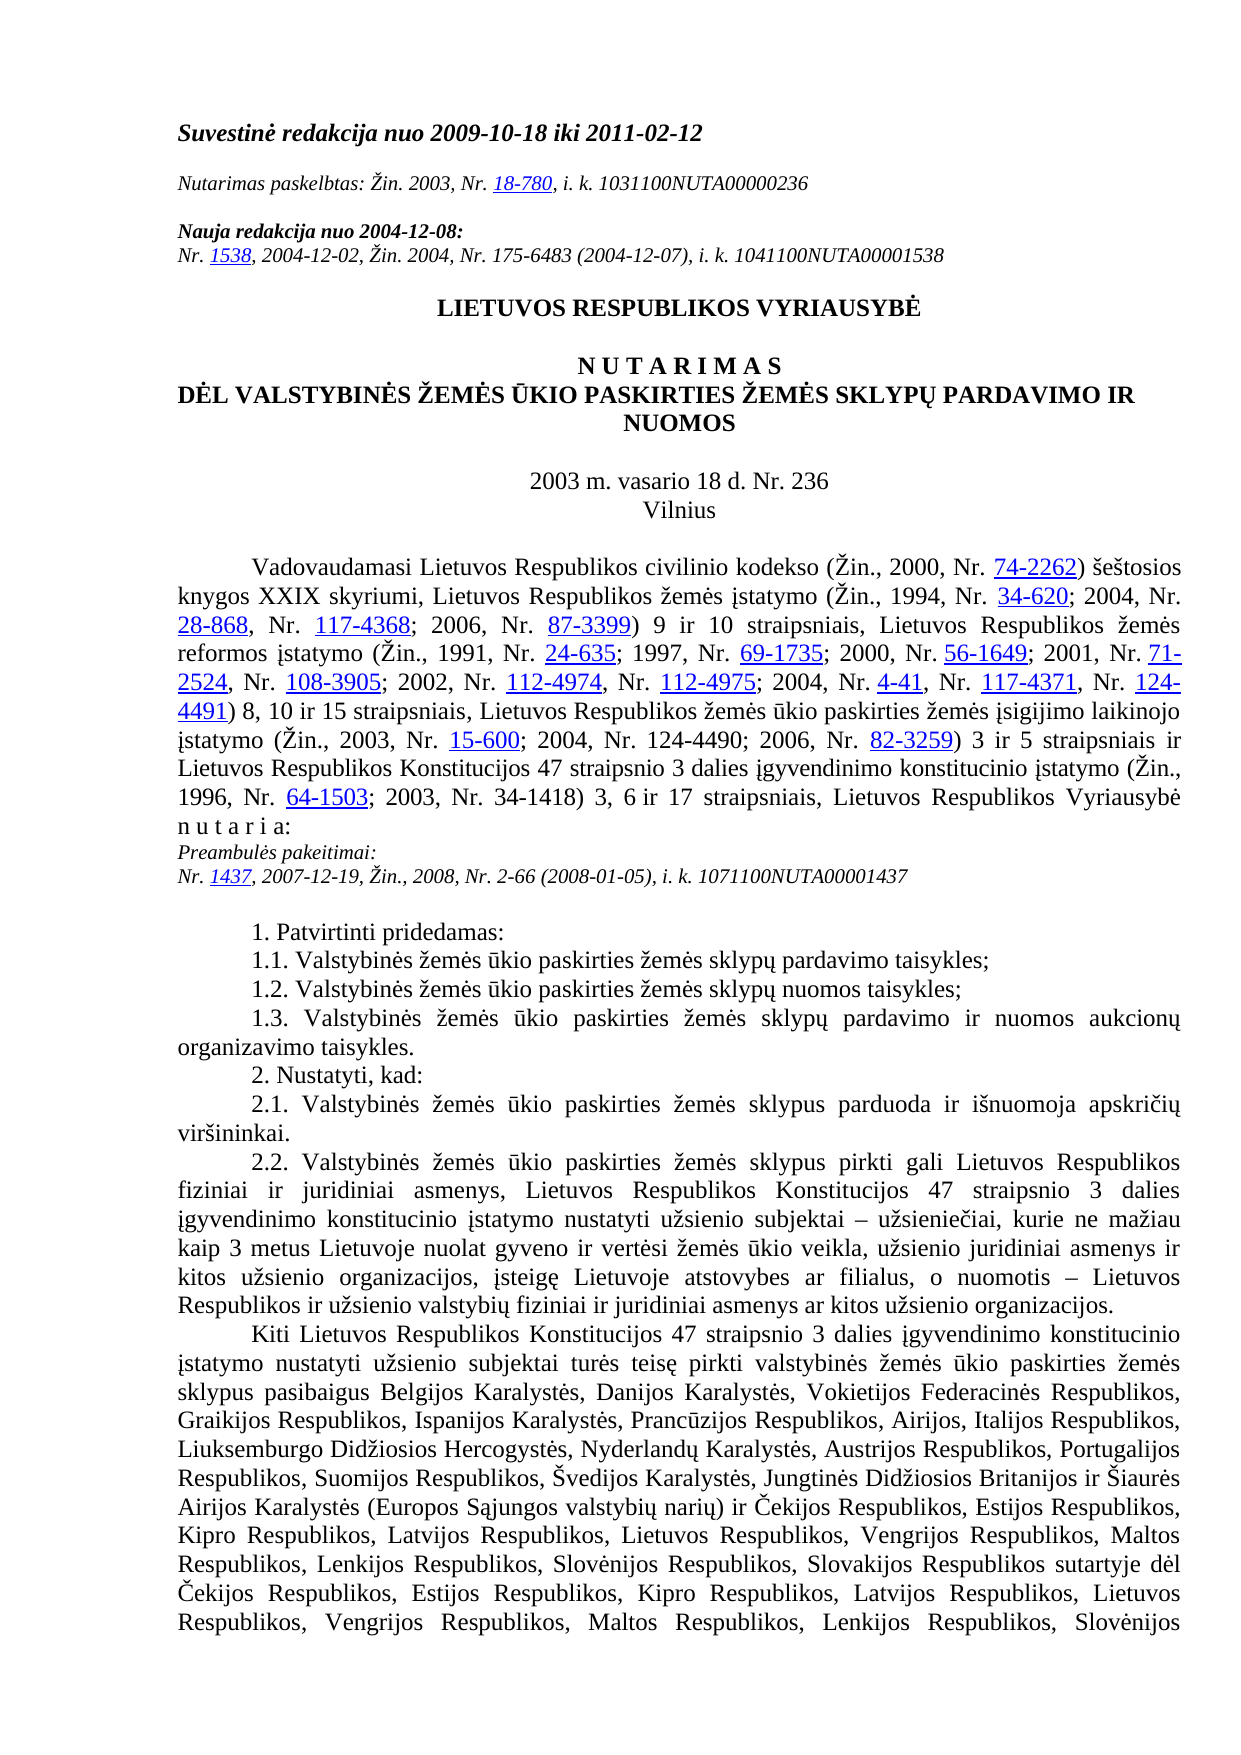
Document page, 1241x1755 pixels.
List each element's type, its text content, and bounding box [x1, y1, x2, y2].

text Suvestinė redakcija nuo 2009-10-18 iki 2011-02-12 [177, 118, 1181, 147]
text Kiti Lietuvos Respublikos Konstitucijos 47 straipsnio 3 dalies įgyvendinimo konstitucinio įstatymo nustatyti užsienio subjektai turės teisę pirkti valstybinės žemės ūkio paskirties žemės sklypus pasibaigus Belgijos Karalystės, Danijos Karalystės, Vokietijos Federacinės Respublikos, Graikijos Respublikos, Ispanijos Karalystės, Prancūzijos Respublikos, Airijos, Italijos Respublikos, Liuksemburgo Didžiosios Hercogystės, Nyderlandų Karalystės, Austrijos Respublikos, Portugalijos Respublikos, Suomijos Respublikos, Švedijos Karalystės, Jungtinės Didžiosios Britanijos ir Šiaurės Airijos Karalystės (Europos Sąjungos valstybių narių) ir Čekijos Respublikos, Estijos Respublikos, Kipro Respublikos, Latvijos Respublikos, Lietuvos Respublikos, Vengrijos Respublikos, Maltos Respublikos, Lenkijos Respublikos, Slovėnijos Respublikos, Slovakijos Respublikos sutartyje dėl Čekijos Respublikos, Estijos Respublikos, Kipro Respublikos, Latvijos Respublikos, Lietuvos Respublikos, Vengrijos Respublikos, Maltos Respublikos, Lenkijos Respublikos, Slovėnijos [177, 1319, 1181, 1635]
text Nr. 1437, 2007-12-19, Žin., 2008, Nr. 2-66 (2008-01-05), i. k. 1071100NUTA00001437 [177, 864, 1181, 888]
text LIETUVOS RESPUBLIKOS VYRIAUSYBĖ [177, 293, 1181, 322]
text 2.1. Valstybinės žemės ūkio paskirties žemės sklypus parduoda ir išnuomoja apskričių viršininkai. [177, 1089, 1181, 1147]
text Vilnius [177, 495, 1181, 523]
text Nr. 1538, 2004-12-02, Žin. 2004, Nr. 175-6483 (2004-12-07), i. k. 1041100NUTA00001538 [177, 243, 1181, 267]
text 2. Nustatyti, kad: [177, 1060, 1181, 1089]
text 1.1. Valstybinės žemės ūkio paskirties žemės sklypų pardavimo taisykles; [177, 945, 1181, 974]
text Nauja redakcija nuo 2004-12-08: [177, 219, 1181, 243]
text NUOMOS [177, 408, 1181, 437]
text 2.2. Valstybinės žemės ūkio paskirties žemės sklypus pirkti gali Lietuvos Respublikos fiziniai ir juridiniai asmenys, Lietuvos Respublikos Konstitucijos 47 straipsnio 3 dalies įgyvendinimo konstitucinio įstatymo nustatyti užsienio subjektai – užsieniečiai, kurie ne mažiau kaip 3 metus Lietuvoje nuolat gyveno ir vertėsi žemės ūkio veikla, užsienio juridiniai asmenys ir kitos užsienio organizacijos, įsteigę Lietuvoje atstovybes ar filialus, o nuomotis – Lietuvos Respublikos ir užsienio valstybių fiziniai ir juridiniai asmenys ar kitos užsienio organizacijos. [177, 1147, 1181, 1319]
text NUTARIMAS [177, 351, 1181, 380]
text 2003 m. vasario 18 d. Nr. 236 [177, 466, 1181, 495]
text DĖL VALSTYBINĖS ŽEMĖS ŪKIO PASKIRTIES ŽEMĖS SKLYPŲ PARDAVIMO IR [177, 380, 1181, 408]
text Preambulės pakeitimai: [177, 840, 1181, 864]
text Nutarimas paskelbtas: Žin. 2003, Nr. 18-780, i. k. 1031100NUTA00000236 [177, 171, 1181, 195]
text 1.2. Valstybinės žemės ūkio paskirties žemės sklypų nuomos taisykles; [177, 974, 1181, 1003]
text 1.3. Valstybinės žemės ūkio paskirties žemės sklypų pardavimo ir nuomos aukcionų organizavimo taisykles. [177, 1003, 1181, 1060]
text 1. Patvirtinti pridedamas: [177, 917, 1181, 945]
text Vadovaudamasi Lietuvos Respublikos civilinio kodekso (Žin., 2000, Nr. 74-2262) šeštosios knygos XXIX skyriumi, Lietuvos Respublikos žemės įstatymo (Žin., 1994, Nr. 34-620; 2004, Nr. 28-868, Nr. 117-4368; 2006, Nr. 87-3399) 9 ir 10 straipsniais, Lietuvos Respublikos žemės reformos įstatymo (Žin., 1991, Nr. 24-635; 1997, Nr. 69-1735; 2000, Nr. 56-1649; 2001, Nr. 71-2524, Nr. 108-3905; 2002, Nr. 112-4974, Nr. 112-4975; 2004, Nr. 4-41, Nr. 117-4371, Nr. 124-4491) 8, 10 ir 15 straipsniais, Lietuvos Respublikos žemės ūkio paskirties žemės įsigijimo laikinojo įstatymo (Žin., 2003, Nr. 15-600; 2004, Nr. 124-4490; 2006, Nr. 82-3259) 3 ir 5 straipsniais ir Lietuvos Respublikos Konstitucijos 47 straipsnio 3 dalies įgyvendinimo konstitucinio įstatymo (Žin., 1996, Nr. 64-1503; 2003, Nr. 34-1418) 3, 6 ir 17 straipsniais, Lietuvos Respublikos Vyriausybė nutaria: [177, 552, 1181, 840]
